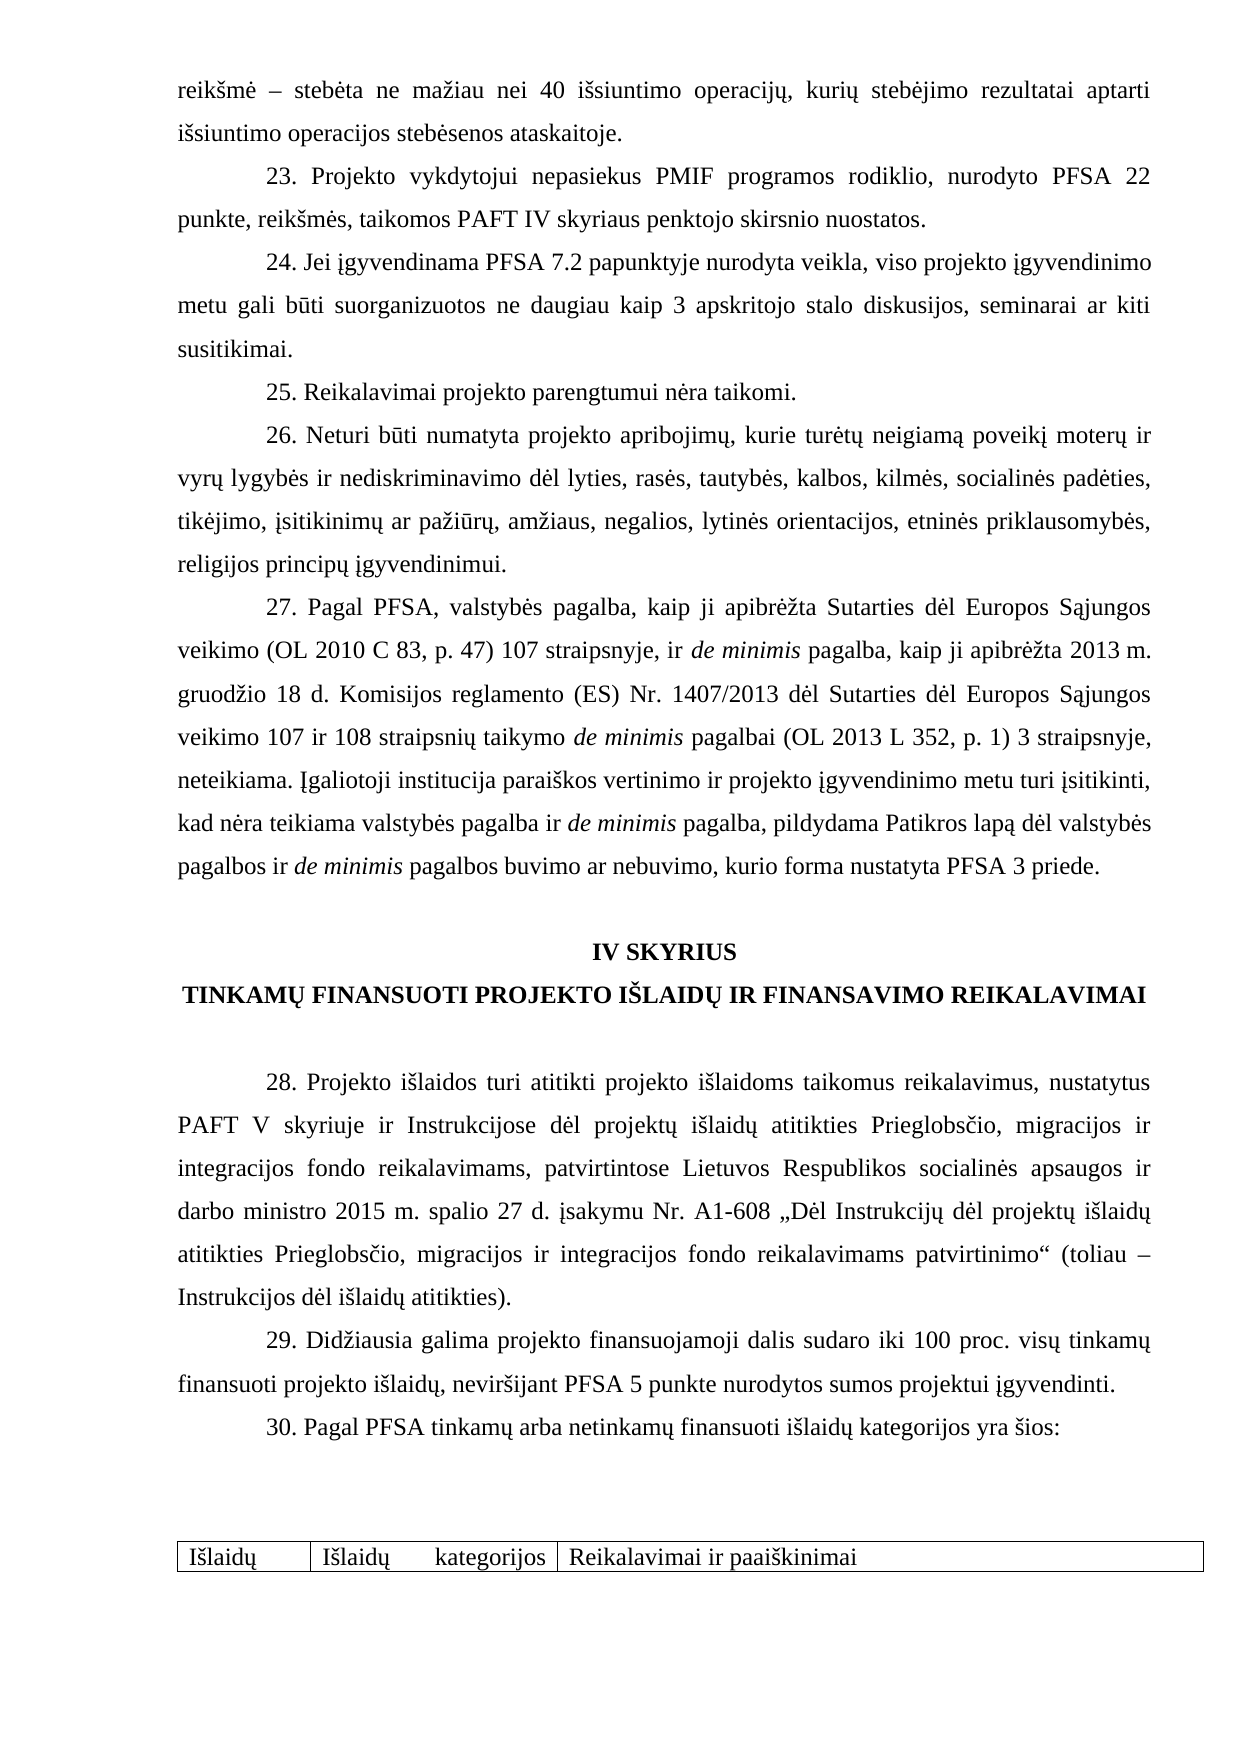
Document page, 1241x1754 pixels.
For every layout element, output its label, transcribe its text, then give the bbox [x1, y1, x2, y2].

text reikšmė – stebėta ne mažiau nei 40 išsiuntimo operacijų, kurių stebėjimo rezultatai aptarti išsiuntimo operacijos stebėsenos ataskaitoje. [177, 75, 1152, 147]
text 23. Projekto vykdytojui nepasiekus PMIF programos rodiklio, nurodyto PFSA 22 punkte, reikšmės, taikomos PAFT IV skyriaus penktojo skirsnio nuostatos. [177, 161, 1152, 233]
text 27. Pagal PFSA, valstybės pagalba, kaip ji apibrėžta Sutarties dėl Europos Sąjungos veikimo (OL 2010 C 83, p. 47) 107 straipsnyje, ir de minimis pagalba, kaip ji apibrėžta 2013 m. gruodžio 18 d. Komisijos reglamento (ES) Nr. 1407/2013 dėl Sutarties dėl Europos Sąjungos veikimo 107 ir 108 straipsnių taikymo de minimis pagalbai (OL 2013 L 352, p. 1) 3 straipsnyje, neteikiama. Įgaliotoji institucija paraiškos vertinimo ir projekto įgyvendinimo metu turi įsitikinti, kad nėra teikiama valstybės pagalba ir de minimis pagalba, pildydama Patikros lapą dėl valstybės pagalbos ir de minimis pagalbos buvimo ar nebuvimo, kurio forma nustatyta PFSA 3 priede. [177, 592, 1152, 880]
table_header Išlaidų kategorijos [311, 1542, 557, 1571]
text TINKAMŲ FINANSUOTI PROJEKTO IŠLAIDŲ IR FINANSAVIMO REIKALAVIMAI [177, 981, 1152, 1009]
text 24. Jei įgyvendinama PFSA 7.2 papunktyje nurodyta veikla, viso projekto įgyvendinimo metu gali būti suorganizuotos ne daugiau kaip 3 apskritojo stalo diskusijos, seminarai ar kiti susitikimai. [177, 247, 1152, 362]
text 25. Reikalavimai projekto parengtumui nėra taikomi. [177, 377, 1152, 406]
text 28. Projekto išlaidos turi atitikti projekto išlaidoms taikomus reikalavimus, nustatytus PAFT V skyriuje ir Instrukcijose dėl projektų išlaidų atitikties Prieglobsčio, migracijos ir integracijos fondo reikalavimams, patvirtintose Lietuvos Respublikos socialinės apsaugos ir darbo ministro 2015 m. spalio 27 d. įsakymu Nr. A1-608 „Dėl Instrukcijų dėl projektų išlaidų atitikties Prieglobsčio, migracijos ir integracijos fondo reikalavimams patvirtinimo“ (toliau – Instrukcijos dėl išlaidų atitikties). [177, 1067, 1152, 1311]
text IV SKYRIUS [177, 937, 1152, 966]
text 26. Neturi būti numatyta projekto apribojimų, kurie turėtų neigiamą poveikį moterų ir vyrų lygybės ir nediskriminavimo dėl lyties, rasės, tautybės, kalbos, kilmės, socialinės padėties, tikėjimo, įsitikinimų ar pažiūrų, amžiaus, negalios, lytinės orientacijos, etninės priklausomybės, religijos principų įgyvendinimui. [177, 420, 1152, 578]
table_header Reikalavimai ir paaiškinimai [558, 1542, 1203, 1571]
table_header Išlaidų [178, 1542, 310, 1571]
text 29. Didžiausia galima projekto finansuojamoji dalis sudaro iki 100 proc. visų tinkamų finansuoti projekto išlaidų, neviršijant PFSA 5 punkte nurodytos sumos projektui įgyvendinti. [177, 1326, 1152, 1397]
text 30. Pagal PFSA tinkamų arba netinkamų finansuoti išlaidų kategorijos yra šios: [177, 1412, 1152, 1441]
